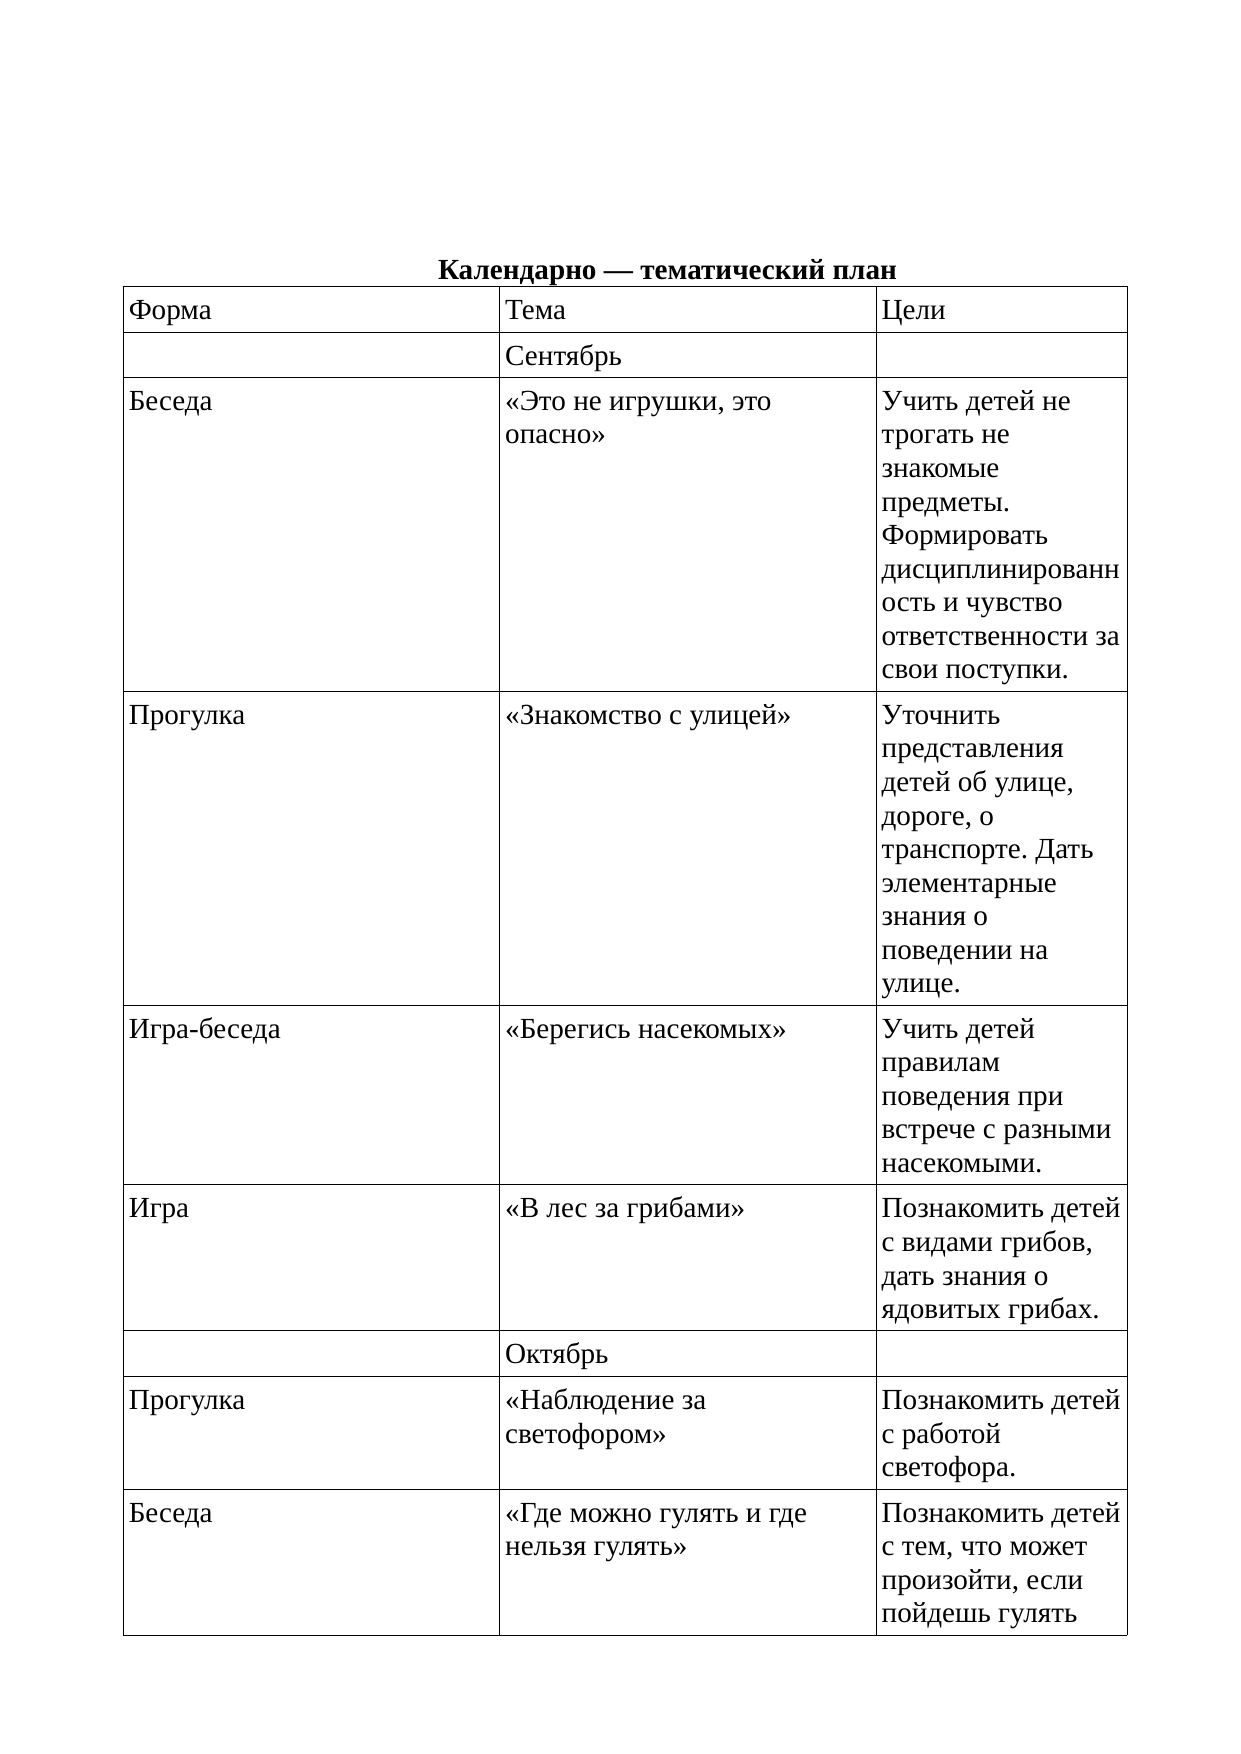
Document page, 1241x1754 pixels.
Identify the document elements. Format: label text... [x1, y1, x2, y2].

text Календарно — тематический план [118, 252, 1122, 286]
table_cell «Знакомство с улицей» [500, 692, 876, 1004]
table_cell Прогулка [124, 692, 499, 1004]
table_cell «Это не игрушки, это опасно» [500, 378, 876, 691]
table_cell Познакомить детей с видами грибов, дать знания о ядовитых грибах. [877, 1185, 1127, 1330]
table_cell Сентябрь [500, 333, 876, 377]
table_cell [124, 1331, 499, 1376]
table_cell Уточнить представления детей об улице, дороге, о транспорте. Дать элементарные знания о поведении на улице. [877, 692, 1127, 1004]
table_header Цели [877, 287, 1127, 331]
table_cell Познакомить детей с работой светофора. [877, 1377, 1127, 1488]
table_header Тема [500, 287, 876, 331]
table_cell «Где можно гулять и где нельзя гулять» [500, 1490, 876, 1635]
table_cell «Наблюдение за светофором» [500, 1377, 876, 1488]
table_cell Учить детей правилам поведения при встрече с разными насекомыми. [877, 1006, 1127, 1184]
table_cell [877, 333, 1127, 377]
table_cell Беседа [124, 378, 499, 691]
table_cell Беседа [124, 1490, 499, 1635]
table_cell Игра [124, 1185, 499, 1330]
table_header Форма [124, 287, 499, 331]
table_cell «В лес за грибами» [500, 1185, 876, 1330]
table_cell [124, 333, 499, 377]
table_cell [877, 1331, 1127, 1376]
table_cell Учить детей не трогать не знакомые предметы. Формировать дисциплинированность и чувство ответственности за свои поступки. [877, 378, 1127, 691]
table_cell «Берегись насекомых» [500, 1006, 876, 1184]
table_cell Познакомить детей с тем, что может произойти, если пойдешь гулять [877, 1490, 1127, 1635]
table_cell Игра-беседа [124, 1006, 499, 1184]
table_cell Прогулка [124, 1377, 499, 1488]
table_cell Октябрь [500, 1331, 876, 1376]
